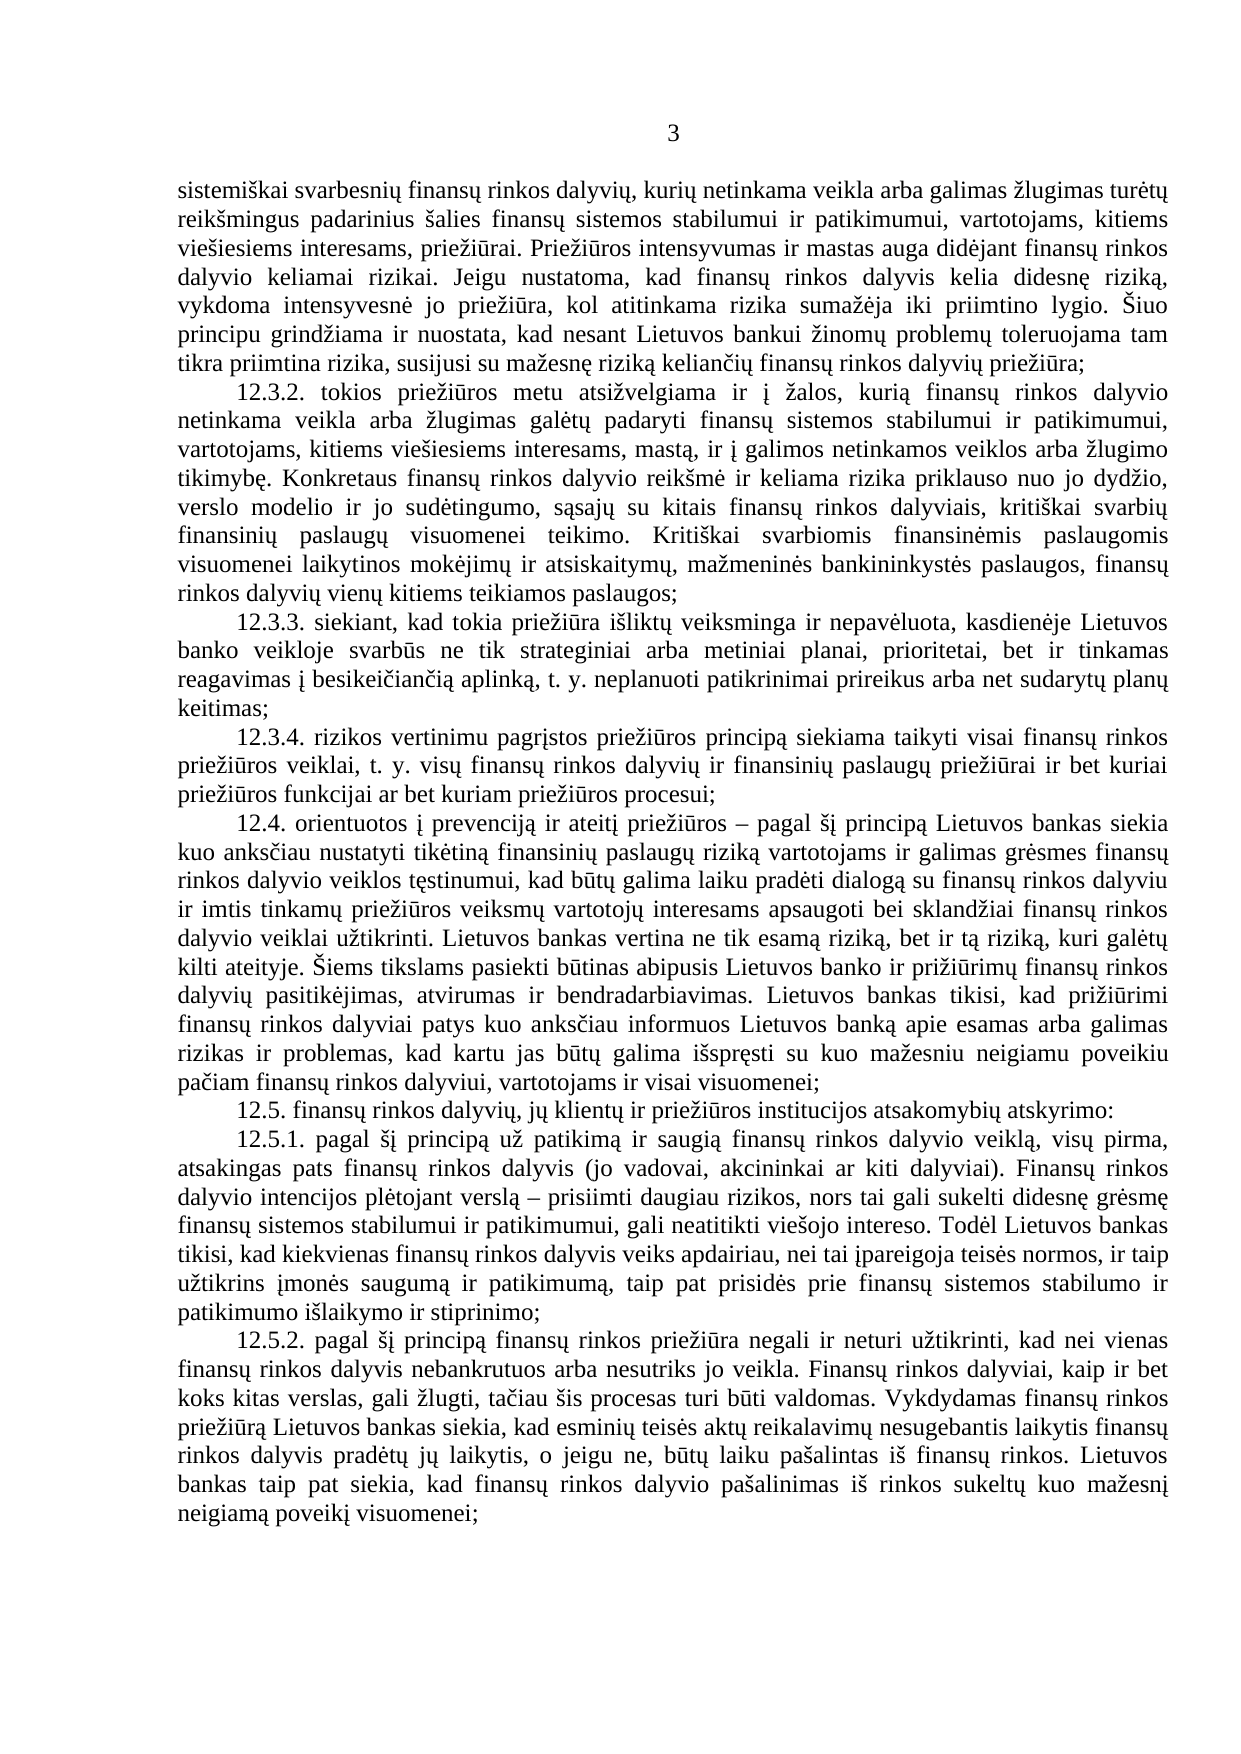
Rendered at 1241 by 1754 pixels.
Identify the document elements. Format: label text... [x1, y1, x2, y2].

text 12.5.2. pagal šį principą finansų rinkos priežiūra negali ir neturi užtikrinti, kad nei vienas finansų rinkos dalyvis nebankrutuos arba nesutriks jo veikla. Finansų rinkos dalyviai, kaip ir bet koks kitas verslas, gali žlugti, tačiau šis procesas turi būti valdomas. Vykdydamas finansų rinkos priežiūrą Lietuvos bankas siekia, kad esminių teisės aktų reikalavimų nesugebantis laikytis finansų rinkos dalyvis pradėtų jų laikytis, o jeigu ne, būtų laiku pašalintas iš finansų rinkos. Lietuvos bankas taip pat siekia, kad finansų rinkos dalyvio pašalinimas iš rinkos sukeltų kuo mažesnį neigiamą poveikį visuomenei; [177, 1326, 1169, 1527]
text 12.3.2. tokios priežiūros metu atsižvelgiama ir į žalos, kurią finansų rinkos dalyvio netinkama veikla arba žlugimas galėtų padaryti finansų sistemos stabilumui ir patikimumui, vartotojams, kitiems viešiesiems interesams, mastą, ir į galimos netinkamos veiklos arba žlugimo tikimybę. Konkretaus finansų rinkos dalyvio reikšmė ir keliama rizika priklauso nuo jo dydžio, verslo modelio ir jo sudėtingumo, sąsajų su kitais finansų rinkos dalyviais, kritiškai svarbių finansinių paslaugų visuomenei teikimo. Kritiškai svarbiomis finansinėmis paslaugomis visuomenei laikytinos mokėjimų ir atsiskaitymų, mažmeninės bankininkystės paslaugos, finansų rinkos dalyvių vienų kitiems teikiamos paslaugos; [177, 377, 1169, 607]
text 12.5. finansų rinkos dalyvių, jų klientų ir priežiūros institucijos atsakomybių atskyrimo: [177, 1096, 1169, 1124]
text 12.4. orientuotos į prevenciją ir ateitį priežiūros – pagal šį principą Lietuvos bankas siekia kuo anksčiau nustatyti tikėtiną finansinių paslaugų riziką vartotojams ir galimas grėsmes finansų rinkos dalyvio veiklos tęstinumui, kad būtų galima laiku pradėti dialogą su finansų rinkos dalyviu ir imtis tinkamų priežiūros veiksmų vartotojų interesams apsaugoti bei sklandžiai finansų rinkos dalyvio veiklai užtikrinti. Lietuvos bankas vertina ne tik esamą riziką, bet ir tą riziką, kuri galėtų kilti ateityje. Šiems tikslams pasiekti būtinas abipusis Lietuvos banko ir prižiūrimų finansų rinkos dalyvių pasitikėjimas, atvirumas ir bendradarbiavimas. Lietuvos bankas tikisi, kad prižiūrimi finansų rinkos dalyviai patys kuo anksčiau informuos Lietuvos banką apie esamas arba galimas rizikas ir problemas, kad kartu jas būtų galima išspręsti su kuo mažesniu neigiamu poveikiu pačiam finansų rinkos dalyviui, vartotojams ir visai visuomenei; [177, 808, 1169, 1096]
text 12.3.3. siekiant, kad tokia priežiūra išliktų veiksminga ir nepavėluota, kasdienėje Lietuvos banko veikloje svarbūs ne tik strateginiai arba metiniai planai, prioritetai, bet ir tinkamas reagavimas į besikeičiančią aplinką, t. y. neplanuoti patikrinimai prireikus arba net sudarytų planų keitimas; [177, 607, 1169, 722]
text 12.3.4. rizikos vertinimu pagrįstos priežiūros principą siekiama taikyti visai finansų rinkos priežiūros veiklai, t. y. visų finansų rinkos dalyvių ir finansinių paslaugų priežiūrai ir bet kuriai priežiūros funkcijai ar bet kuriam priežiūros procesui; [177, 722, 1169, 808]
text 12.5.1. pagal šį principą už patikimą ir saugią finansų rinkos dalyvio veiklą, visų pirma, atsakingas pats finansų rinkos dalyvis (jo vadovai, akcininkai ar kiti dalyviai). Finansų rinkos dalyvio intencijos plėtojant verslą – prisiimti daugiau rizikos, nors tai gali sukelti didesnę grėsmę finansų sistemos stabilumui ir patikimumui, gali neatitikti viešojo intereso. Todėl Lietuvos bankas tikisi, kad kiekvienas finansų rinkos dalyvis veiks apdairiau, nei tai įpareigoja teisės normos, ir taip užtikrins įmonės saugumą ir patikimumą, taip pat prisidės prie finansų sistemos stabilumo ir patikimumo išlaikymo ir stiprinimo; [177, 1124, 1169, 1326]
text sistemiškai svarbesnių finansų rinkos dalyvių, kurių netinkama veikla arba galimas žlugimas turėtų reikšmingus padarinius šalies finansų sistemos stabilumui ir patikimumui, vartotojams, kitiems viešiesiems interesams, priežiūrai. Priežiūros intensyvumas ir mastas auga didėjant finansų rinkos dalyvio keliamai rizikai. Jeigu nustatoma, kad finansų rinkos dalyvis kelia didesnę riziką, vykdoma intensyvesnė jo priežiūra, kol atitinkama rizika sumažėja iki priimtino lygio. Šiuo principu grindžiama ir nuostata, kad nesant Lietuvos bankui žinomų problemų toleruojama tam tikra priimtina rizika, susijusi su mažesnę riziką keliančių finansų rinkos dalyvių priežiūra; [177, 176, 1169, 377]
